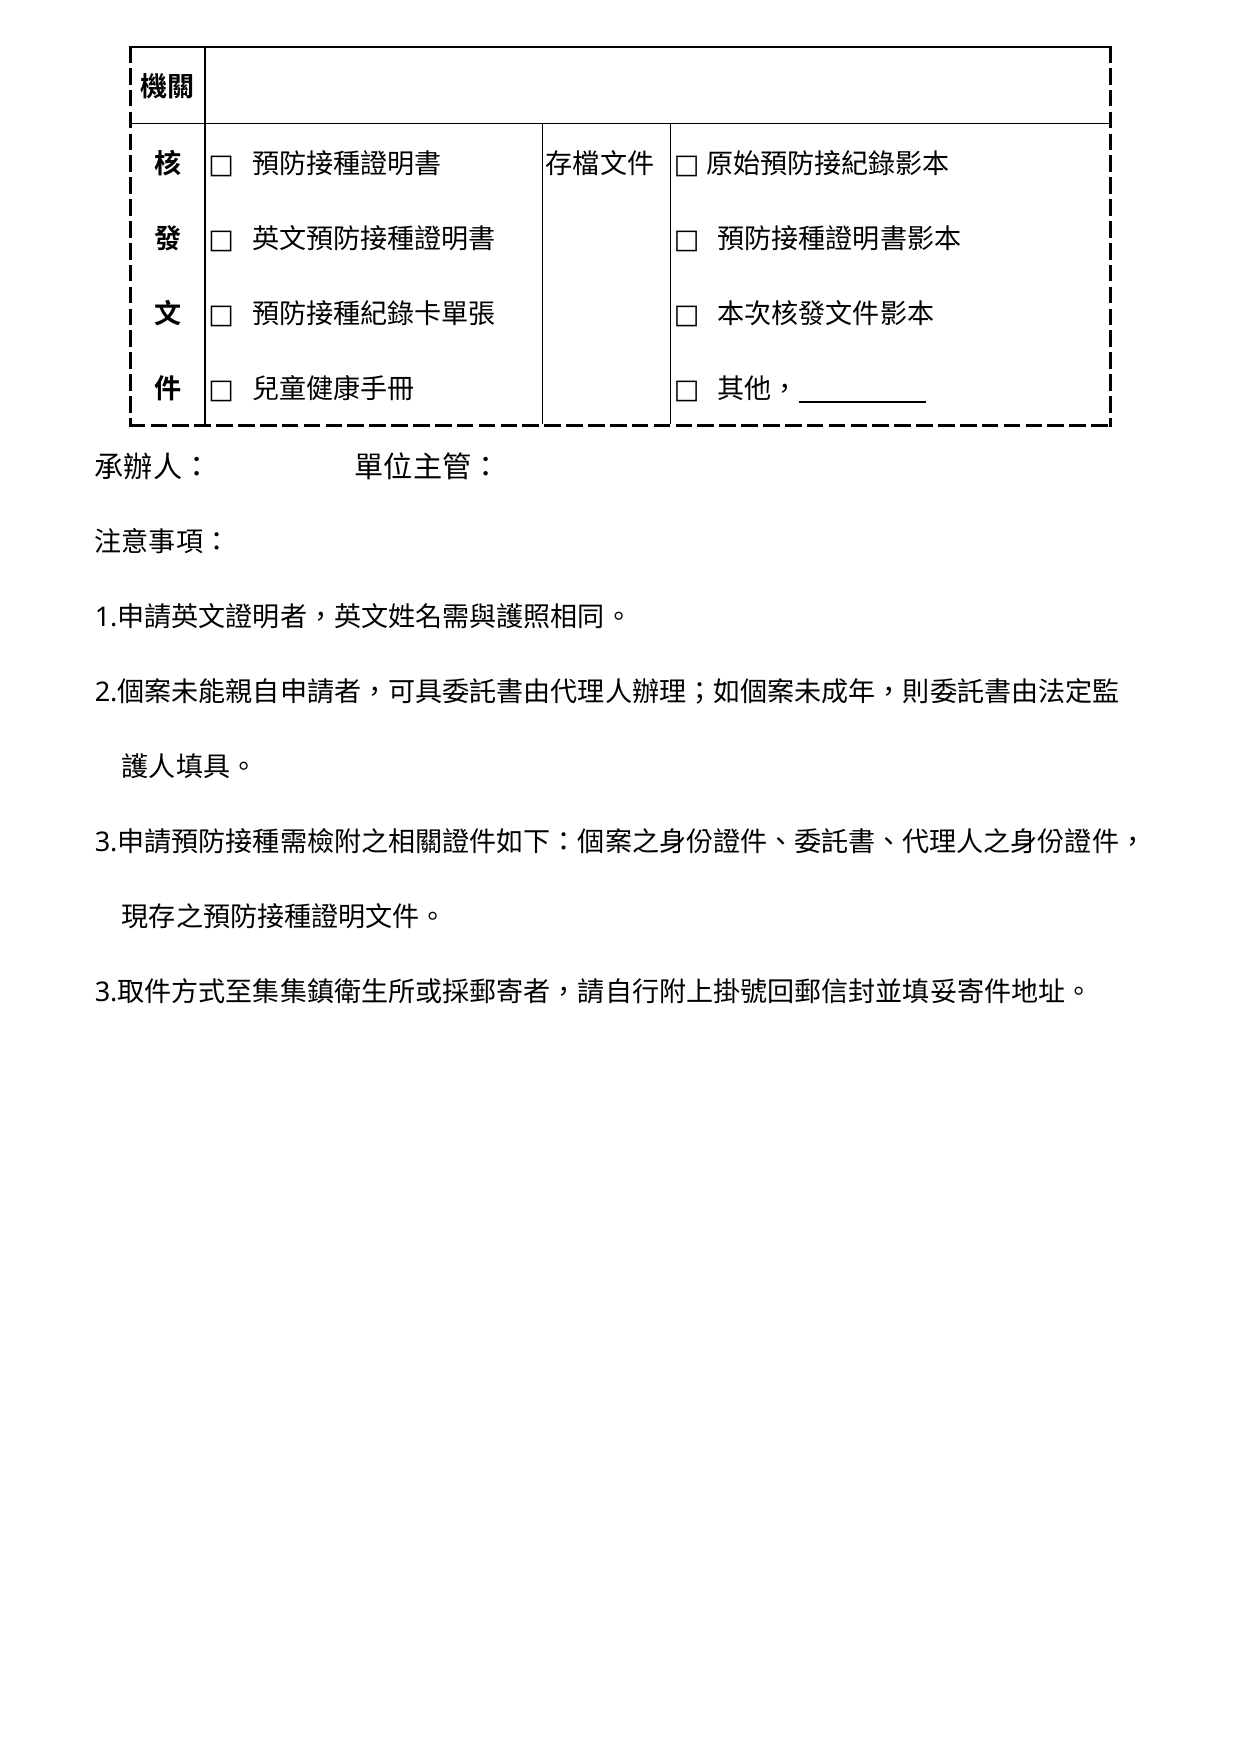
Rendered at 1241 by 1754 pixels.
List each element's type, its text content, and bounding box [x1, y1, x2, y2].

text 承辦人： 單位主管： [94, 427, 1146, 502]
table_cell [206, 48, 1110, 123]
table_cell 機關 [130, 48, 204, 123]
text 1.申請英文證明者，英文姓名需與護照相同。 [94, 577, 1146, 652]
text 3.申請預防接種需檢附之相關證件如下：個案之身份證件、委託書、代理人之身份證件，現存之預防接種證明文件。 [94, 802, 1146, 952]
text 注意事項： [94, 502, 1146, 577]
table_cell 預防接種證明書 英文預防接種證明書 預防接種紀錄卡單張 兒童健康手冊 [206, 124, 542, 424]
table_cell □ 原始預防接紀錄影本 預防接種證明書影本 本次核發文件影本 其他， [671, 124, 1110, 424]
table_cell 存檔文件 [543, 124, 670, 424]
text 2.個案未能親自申請者，可具委託書由代理人辦理；如個案未成年，則委託書由法定監護人填具。 [94, 652, 1146, 802]
text 3.取件方式至集集鎮衛生所或採郵寄者，請自行附上掛號回郵信封並填妥寄件地址。 [94, 952, 1146, 1027]
table_cell 核 發 文 件 [130, 124, 204, 424]
